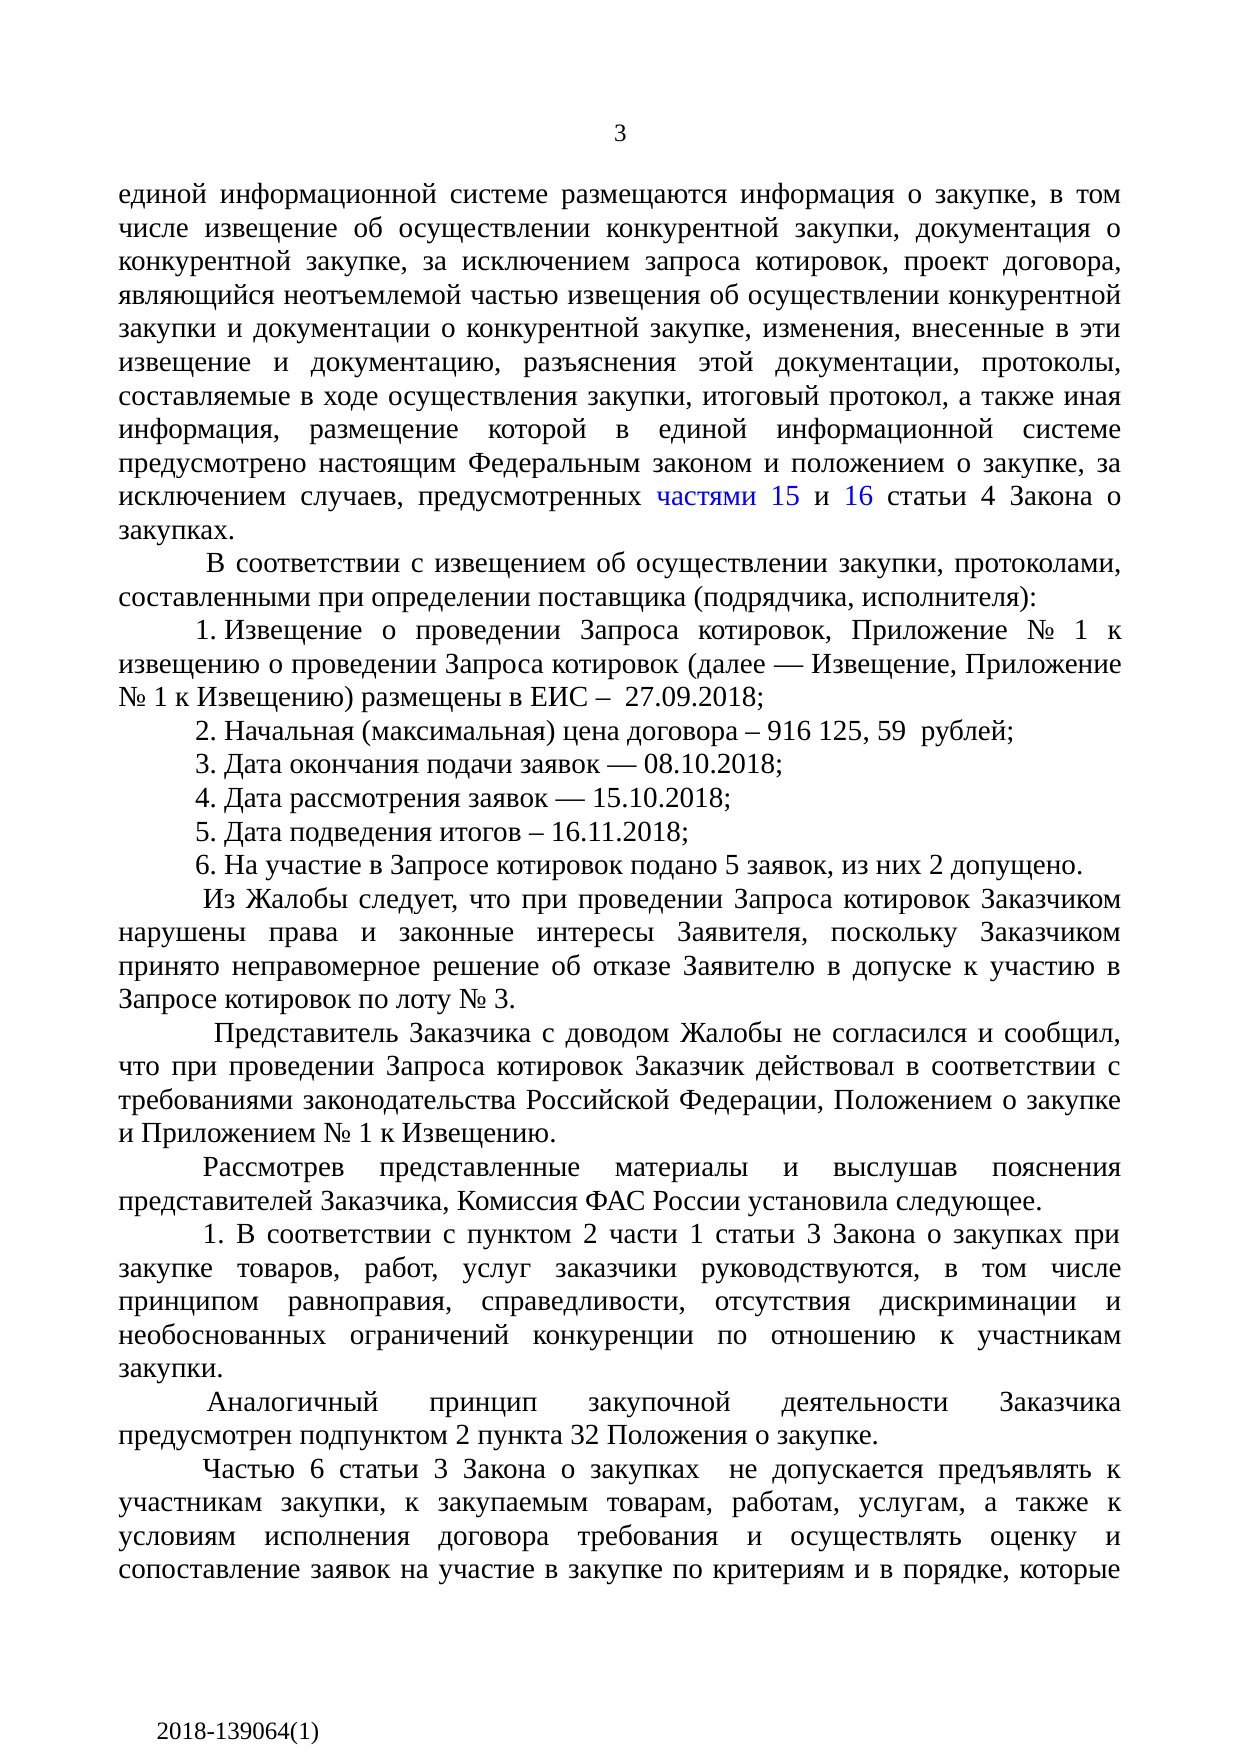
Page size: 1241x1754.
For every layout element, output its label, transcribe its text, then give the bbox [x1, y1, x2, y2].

text Из Жалобы следует, что при проведении Запроса котировок Заказчиком нарушены права и законные интересы Заявителя, поскольку Заказчиком принято неправомерное решение об отказе Заявителю в допуске к участию в Запросе котировок по лоту № 3. [118, 881, 1122, 1015]
text В соответствии с извещением об осуществлении закупки, протоколами, составленными при определении поставщика (подрядчика, исполнителя): [118, 545, 1122, 612]
text Представитель Заказчика с доводом Жалобы не согласился и сообщил, что при проведении Запроса котировок Заказчик действовал в соответствии с требованиями законодательства Российской Федерации, Положением о закупке и Приложением № 1 к Извещению. [118, 1015, 1122, 1149]
list На участие в Запросе котировок подано 5 заявок, из них 2 допущено. [118, 847, 1122, 881]
list Дата подведения итогов – 16.11.2018; [118, 814, 1122, 847]
list Дата рассмотрения заявок — 15.10.2018; [118, 780, 1122, 814]
text Частью 6 статьи 3 Закона о закупках не допускается предъявлять к участникам закупки, к закупаемым товарам, работам, услугам, а также к условиям исполнения договора требования и осуществлять оценку и сопоставление заявок на участие в закупке по критериям и в порядке, которые [118, 1451, 1122, 1585]
list Дата окончания подачи заявок — 08.10.2018; [118, 747, 1122, 780]
text единой информационной системе размещаются информация о закупке, в том числе извещение об осуществлении конкурентной закупки, документация о конкурентной закупке, за исключением запроса котировок, проект договора, являющийся неотъемлемой частью извещения об осуществлении конкурентной закупки и документации о конкурентной закупке, изменения, внесенные в эти извещение и документацию, разъяснения этой документации, протоколы, составляемые в ходе осуществления закупки, итоговый протокол, а также иная информация, размещение которой в единой информационной системе предусмотрено настоящим Федеральным законом и положением о закупке, за исключением случаев, предусмотренных частями 15 и 16 статьи 4 Закона о закупках. [118, 176, 1122, 545]
text 1. В соответствии с пунктом 2 части 1 статьи 3 Закона о закупках при закупке товаров, работ, услуг заказчики руководствуются, в том числе принципом равноправия, справедливости, отсутствия дискриминации и необоснованных ограничений конкуренции по отношению к участникам закупки. [118, 1216, 1122, 1384]
text Аналогичный принцип закупочной деятельности Заказчика предусмотрен подпунктом 2 пункта 32 Положения о закупке. [118, 1384, 1122, 1451]
list Извещение о проведении Запроса котировок, Приложение № 1 к извещению о проведении Запроса котировок (далее — Извещение, Приложение № 1 к Извещению) размещены в ЕИС – 27.09.2018; [118, 612, 1122, 713]
list Начальная (максимальная) цена договора – 916 125, 59 рублей; [118, 713, 1122, 747]
text Рассмотрев представленные материалы и выслушав пояснения представителей Заказчика, Комиссия ФАС России установила следующее. [118, 1149, 1122, 1216]
